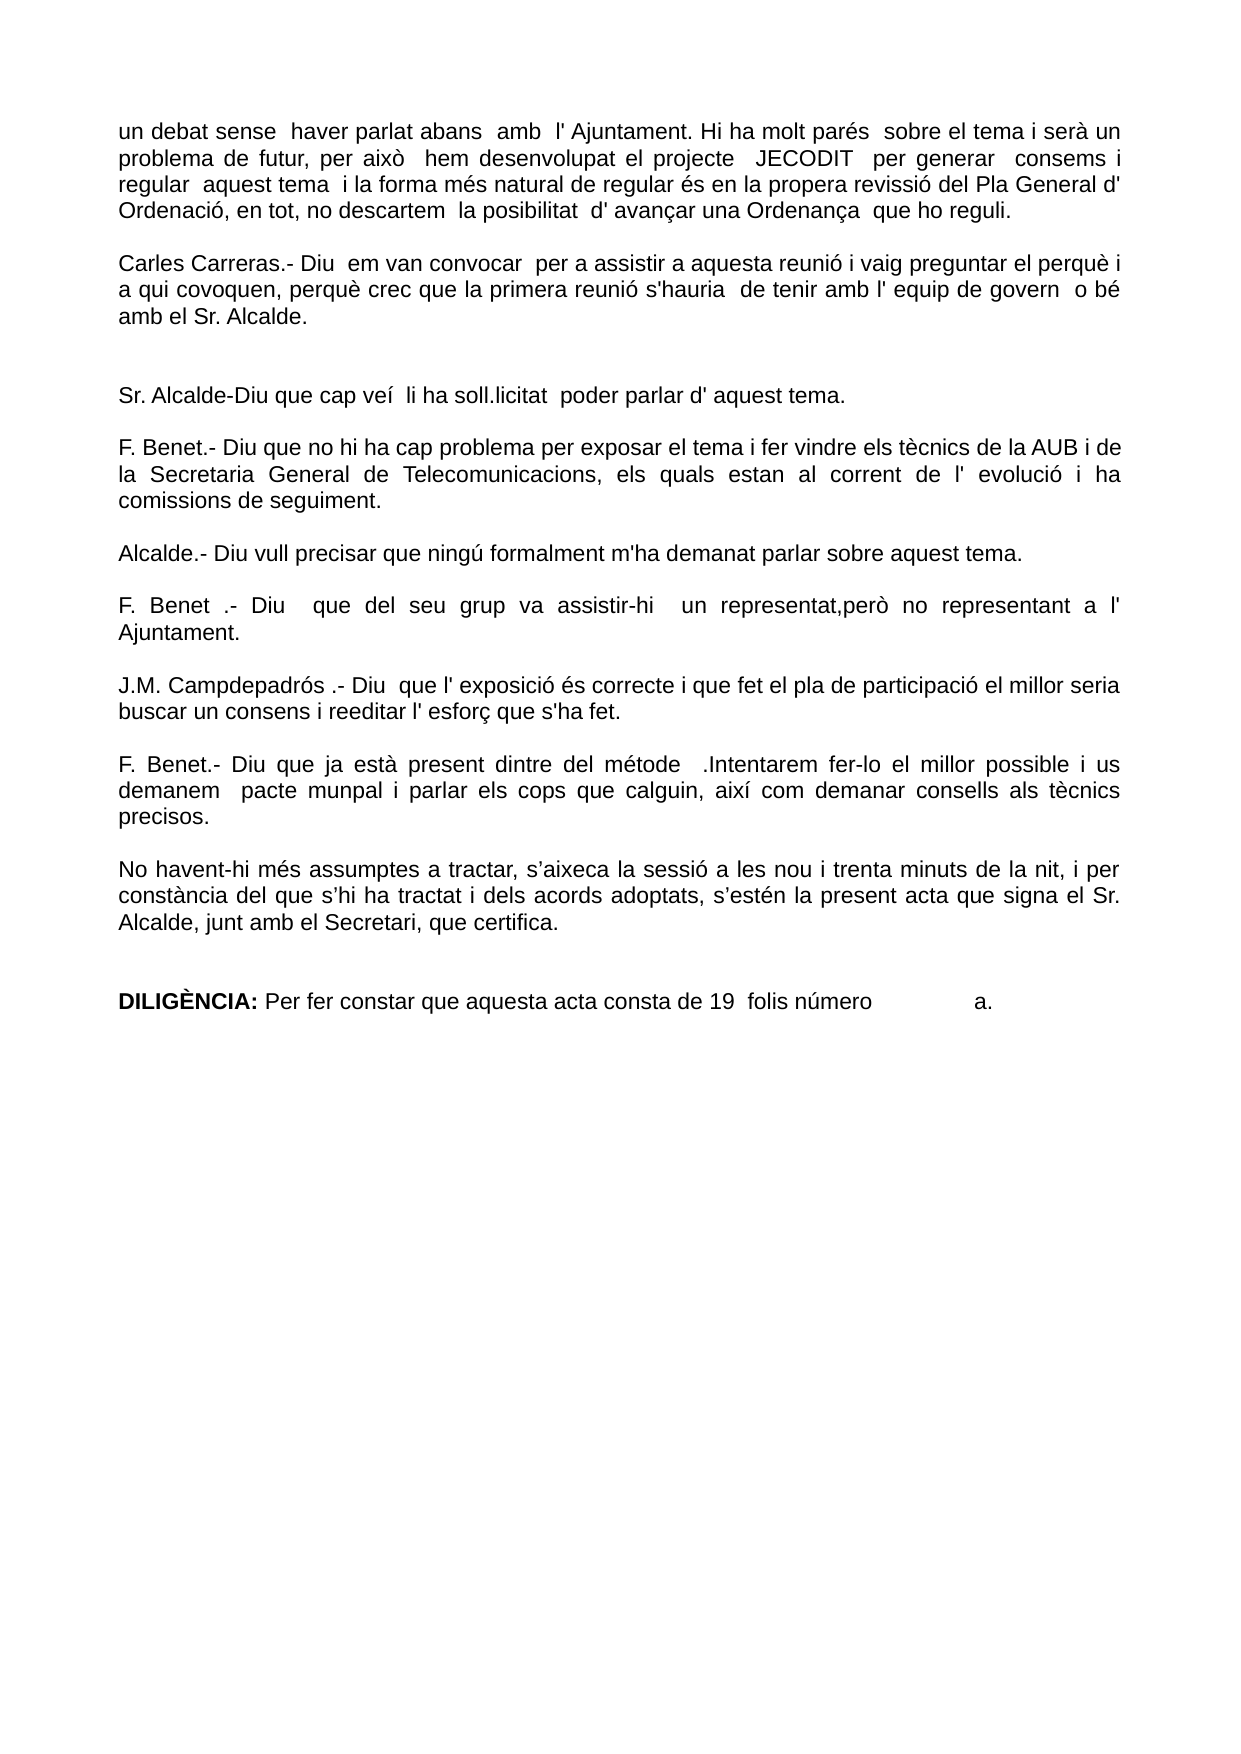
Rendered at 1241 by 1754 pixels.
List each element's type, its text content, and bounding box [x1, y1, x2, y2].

text Alcalde.- Diu vull precisar que ningú formalment m'ha demanat parlar sobre aquest tema. [118, 540, 1122, 566]
text F. Benet .- Diu que del seu grup va assistir-hi un representat,però no representant a l' Ajuntament. [118, 592, 1122, 645]
text DILIGÈNCIA: Per fer constar que aquesta acta consta de 19 folis número a. [118, 988, 1122, 1014]
text F. Benet.- Diu que ja està present dintre del métode .Intentarem fer-lo el millor possible i us demanem pacte munpal i parlar els cops que calguin, així com demanar consells als tècnics precisos. [118, 751, 1122, 830]
text un debat sense haver parlat abans amb l' Ajuntament. Hi ha molt parés sobre el tema i serà un problema de futur, per això hem desenvolupat el projecte JECODIT per generar consems i regular aquest tema i la forma més natural de regular és en la propera revissió del Pla General d' Ordenació, en tot, no descartem la posibilitat d' avançar una Ordenança que ho reguli. [118, 118, 1122, 223]
text Carles Carreras.- Diu em van convocar per a assistir a aquesta reunió i vaig preguntar el perquè i a qui covoquen, perquè crec que la primera reunió s'hauria de tenir amb l' equip de govern o bé amb el Sr. Alcalde. [118, 250, 1122, 329]
text J.M. Campdepadrós .- Diu que l' exposició és correcte i que fet el pla de participació el millor seria buscar un consens i reeditar l' esforç que s'ha fet. [118, 672, 1122, 724]
text F. Benet.- Diu que no hi ha cap problema per exposar el tema i fer vindre els tècnics de la AUB i de la Secretaria General de Telecomunicacions, els quals estan al corrent de l' evolució i ha comissions de seguiment. [118, 434, 1122, 513]
text No havent-hi més assumptes a tractar, s’aixeca la sessió a les nou i trenta minuts de la nit, i per constància del que s’hi ha tractat i dels acords adoptats, s’estén la present acta que signa el Sr. Alcalde, junt amb el Secretari, que certifica. [118, 856, 1122, 935]
text Sr. Alcalde-Diu que cap veí li ha soll.licitat poder parlar d' aquest tema. [118, 382, 1122, 408]
